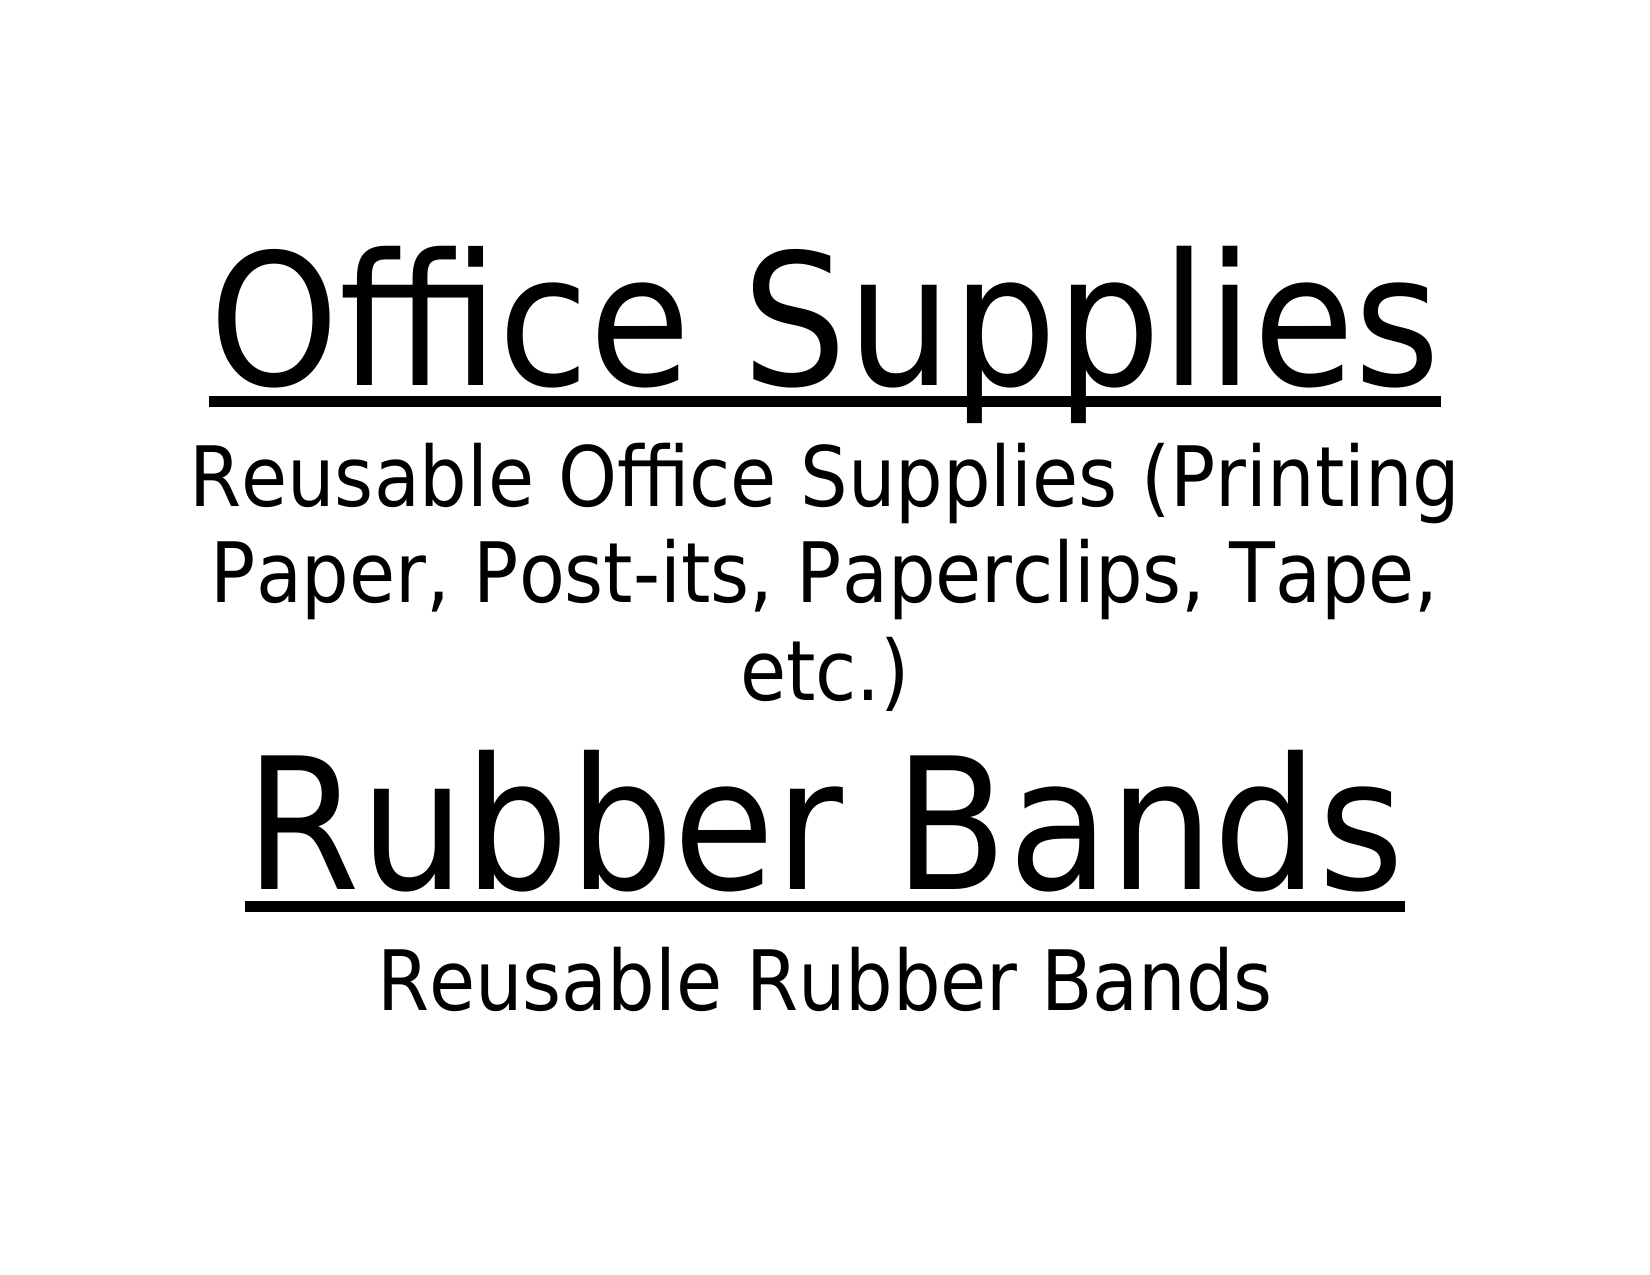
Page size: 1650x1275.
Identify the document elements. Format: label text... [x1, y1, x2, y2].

text Office Supplies [118, 215, 1532, 428]
text Reusable Rubber Bands [118, 933, 1532, 1030]
text Reusable Office Supplies (Printing Paper, Post-its, Paperclips, Tape, etc.) [118, 428, 1532, 719]
text Rubber Bands [118, 719, 1532, 933]
